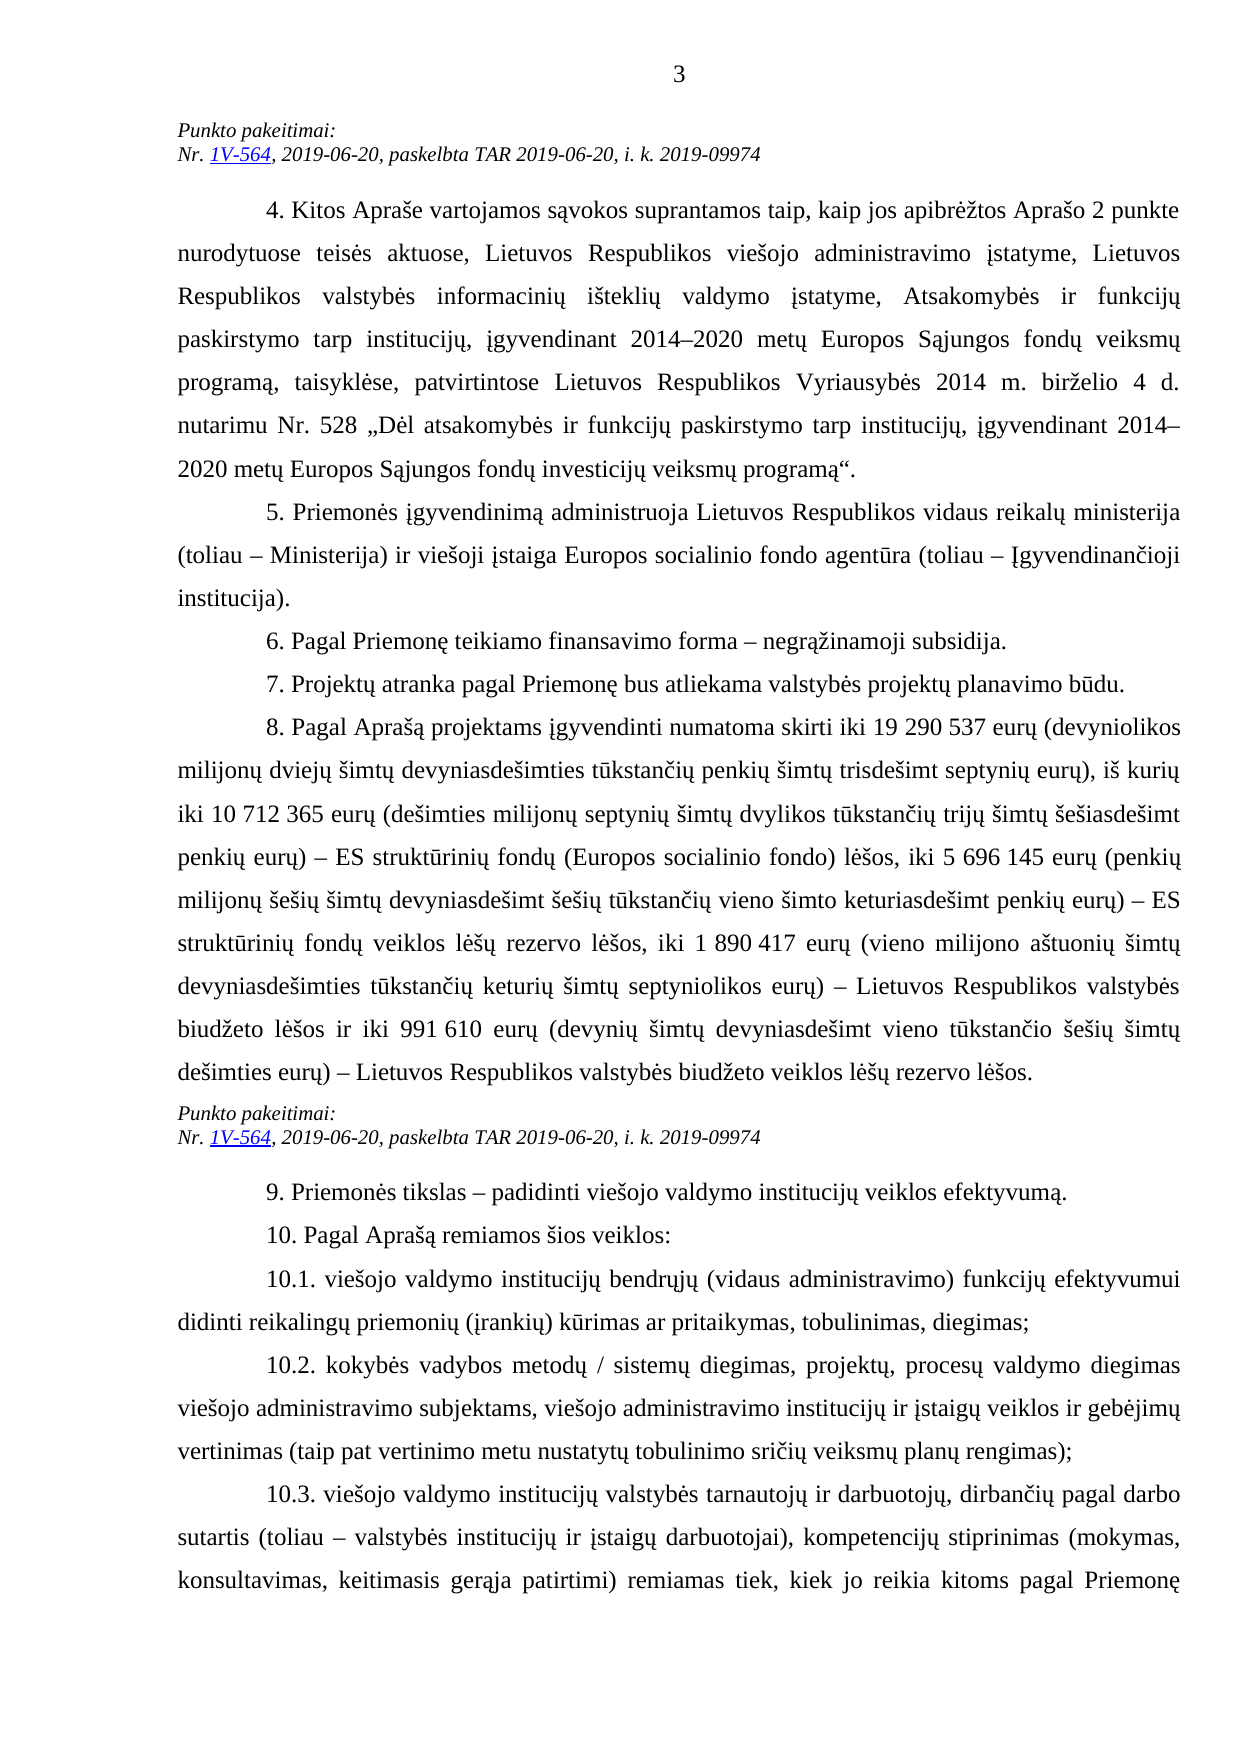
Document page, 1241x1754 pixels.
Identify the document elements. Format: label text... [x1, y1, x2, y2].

text 10. Pagal Aprašą remiamos šios veiklos: [177, 1221, 1181, 1249]
text Punkto pakeitimai: [177, 118, 1181, 142]
text 6. Pagal Priemonę teikiamo finansavimo forma – negrąžinamoji subsidija. [177, 626, 1181, 655]
text 8. Pagal Aprašą projektams įgyvendinti numatoma skirti iki 19 290 537 eurų (devyniolikos milijonų dviejų šimtų devyniasdešimties tūkstančių penkių šimtų trisdešimt septynių eurų), iš kurių iki 10 712 365 eurų (dešimties milijonų septynių šimtų dvylikos tūkstančių trijų šimtų šešiasdešimt penkių eurų) – ES struktūrinių fondų (Europos socialinio fondo) lėšos, iki 5 696 145 eurų (penkių milijonų šešių šimtų devyniasdešimt šešių tūkstančių vieno šimto keturiasdešimt penkių eurų) – ES struktūrinių fondų veiklos lėšų rezervo lėšos, iki 1 890 417 eurų (vieno milijono aštuonių šimtų devyniasdešimties tūkstančių keturių šimtų septyniolikos eurų) – Lietuvos Respublikos valstybės biudžeto lėšos ir iki 991 610 eurų (devynių šimtų devyniasdešimt vieno tūkstančio šešių šimtų dešimties eurų) – Lietuvos Respublikos valstybės biudžeto veiklos lėšų rezervo lėšos. [177, 712, 1181, 1086]
text 7. Projektų atranka pagal Priemonę bus atliekama valstybės projektų planavimo būdu. [177, 669, 1181, 698]
text 4. Kitos Apraše vartojamos sąvokos suprantamos taip, kaip jos apibrėžtos Aprašo 2 punkte nurodytuose teisės aktuose, Lietuvos Respublikos viešojo administravimo įstatyme, Lietuvos Respublikos valstybės informacinių išteklių valdymo įstatyme, Atsakomybės ir funkcijų paskirstymo tarp institucijų, įgyvendinant 2014–2020 metų Europos Sąjungos fondų veiksmų programą, taisyklėse, patvirtintose Lietuvos Respublikos Vyriausybės 2014 m. birželio 4 d. nutarimu Nr. 528 „Dėl atsakomybės ir funkcijų paskirstymo tarp institucijų, įgyvendinant 2014–2020 metų Europos Sąjungos fondų investicijų veiksmų programą“. [177, 195, 1181, 482]
text 10.3. viešojo valdymo institucijų valstybės tarnautojų ir darbuotojų, dirbančių pagal darbo sutartis (toliau – valstybės institucijų ir įstaigų darbuotojai), kompetencijų stiprinimas (mokymas, konsultavimas, keitimasis gerąja patirtimi) remiamas tiek, kiek jo reikia kitoms pagal Priemonę [177, 1479, 1181, 1594]
text Nr. 1V-564, 2019-06-20, paskelbta TAR 2019-06-20, i. k. 2019-09974 [177, 142, 1181, 166]
text 10.2. kokybės vadybos metodų / sistemų diegimas, projektų, procesų valdymo diegimas viešojo administravimo subjektams, viešojo administravimo institucijų ir įstaigų veiklos ir gebėjimų vertinimas (taip pat vertinimo metu nustatytų tobulinimo sričių veiksmų planų rengimas); [177, 1350, 1181, 1465]
text 10.1. viešojo valdymo institucijų bendrųjų (vidaus administravimo) funkcijų efektyvumui didinti reikalingų priemonių (įrankių) kūrimas ar pritaikymas, tobulinimas, diegimas; [177, 1264, 1181, 1336]
text 5. Priemonės įgyvendinimą administruoja Lietuvos Respublikos vidaus reikalų ministerija (toliau – Ministerija) ir viešoji įstaiga Europos socialinio fondo agentūra (toliau – Įgyvendinančioji institucija). [177, 497, 1181, 612]
text 9. Priemonės tikslas – padidinti viešojo valdymo institucijų veiklos efektyvumą. [177, 1177, 1181, 1206]
text Punkto pakeitimai: [177, 1101, 1181, 1125]
text Nr. 1V-564, 2019-06-20, paskelbta TAR 2019-06-20, i. k. 2019-09974 [177, 1125, 1181, 1149]
